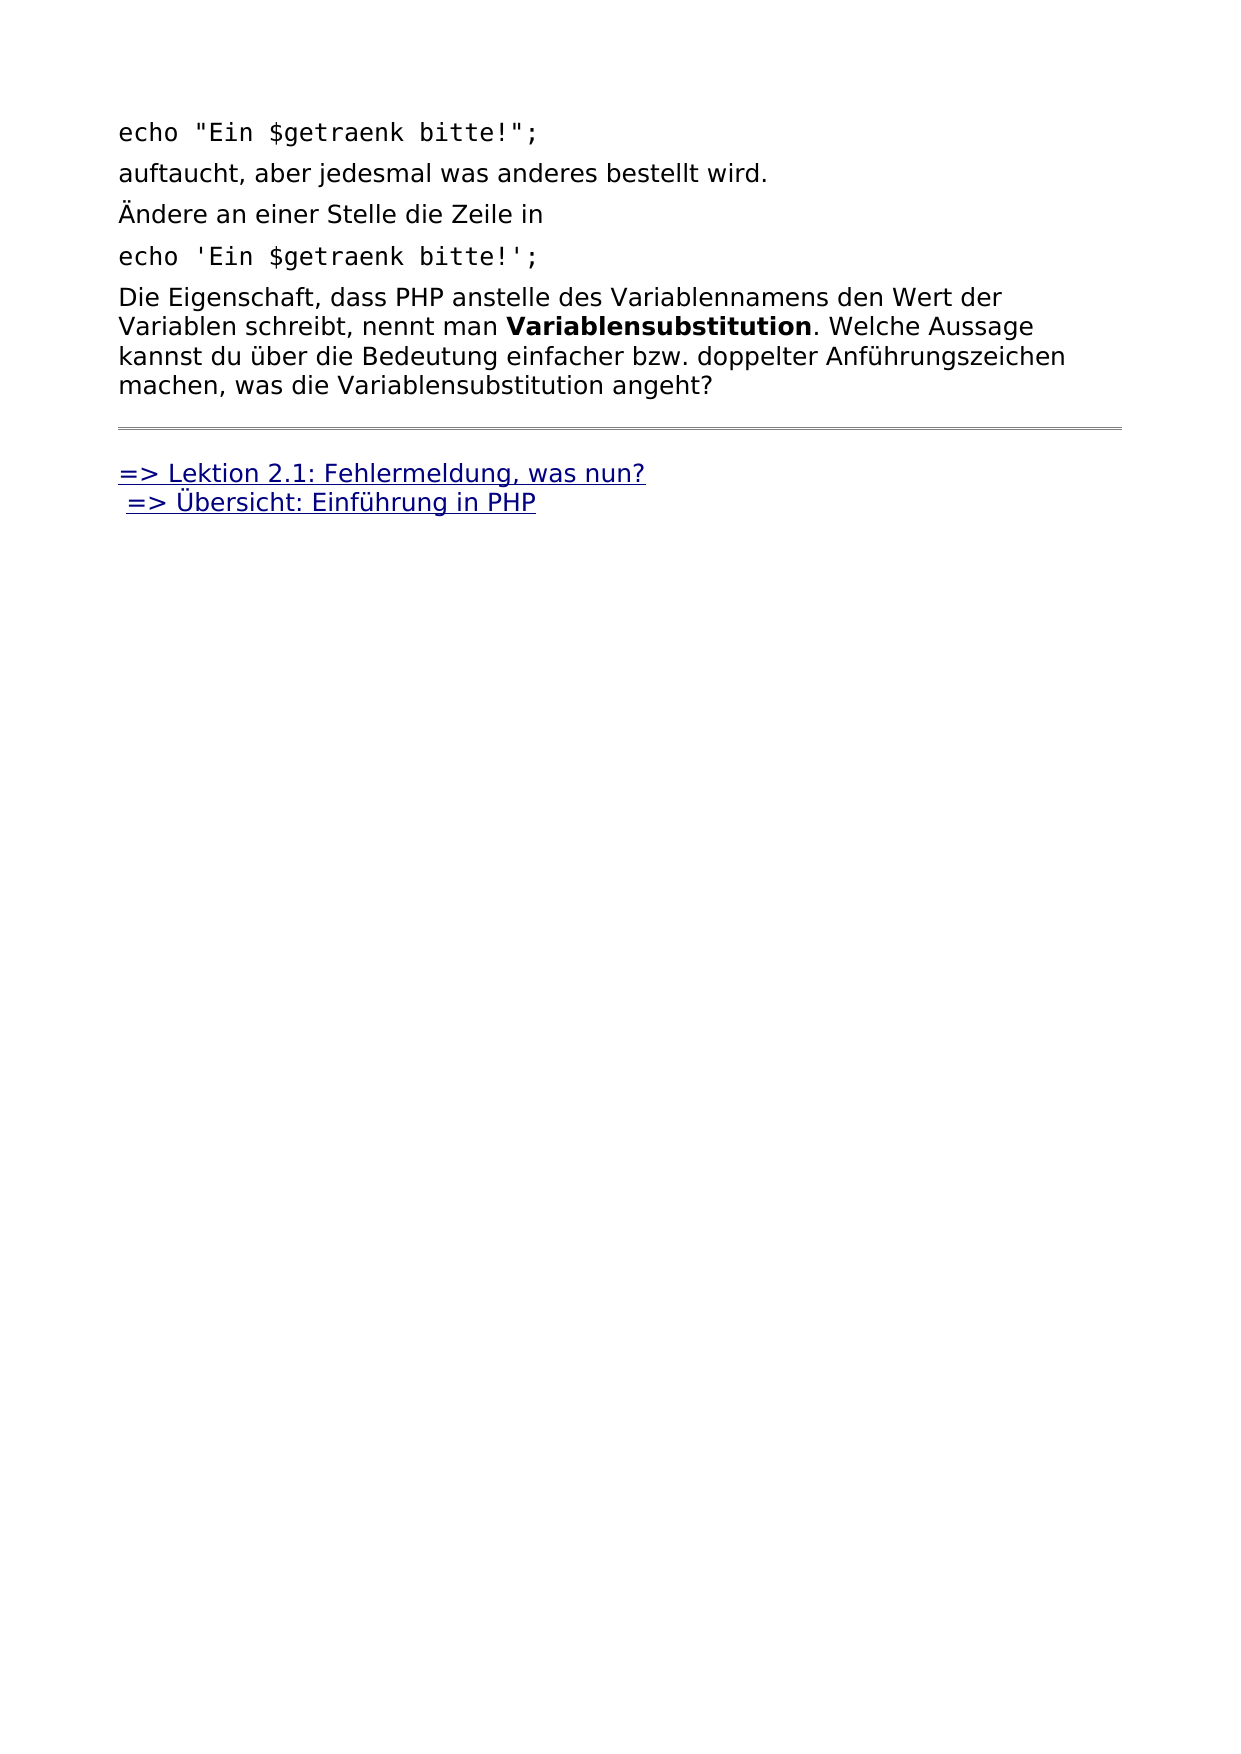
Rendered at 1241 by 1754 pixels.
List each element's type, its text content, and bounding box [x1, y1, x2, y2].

text Die Eigenschaft, dass PHP anstelle des Variablennamens den Wert der Variablen schreibt, nennt man Variablensubstitution. Welche Aussage kannst du über die Bedeutung einfacher bzw. doppelter Anführungszeichen machen, was die Variablensubstitution angeht? [118, 283, 1122, 400]
text echo "Ein $getraenk bitte!"; [118, 118, 1122, 147]
text Ändere an einer Stelle die Zeile in [118, 201, 1122, 230]
text echo 'Ein $getraenk bitte!'; [118, 242, 1122, 272]
text auftaucht, aber jedesmal was anderes bestellt wird. [118, 159, 1122, 188]
text => Lektion 2.1: Fehlermeldung, was nun? => Übersicht: Einführung in PHP [118, 459, 1122, 517]
